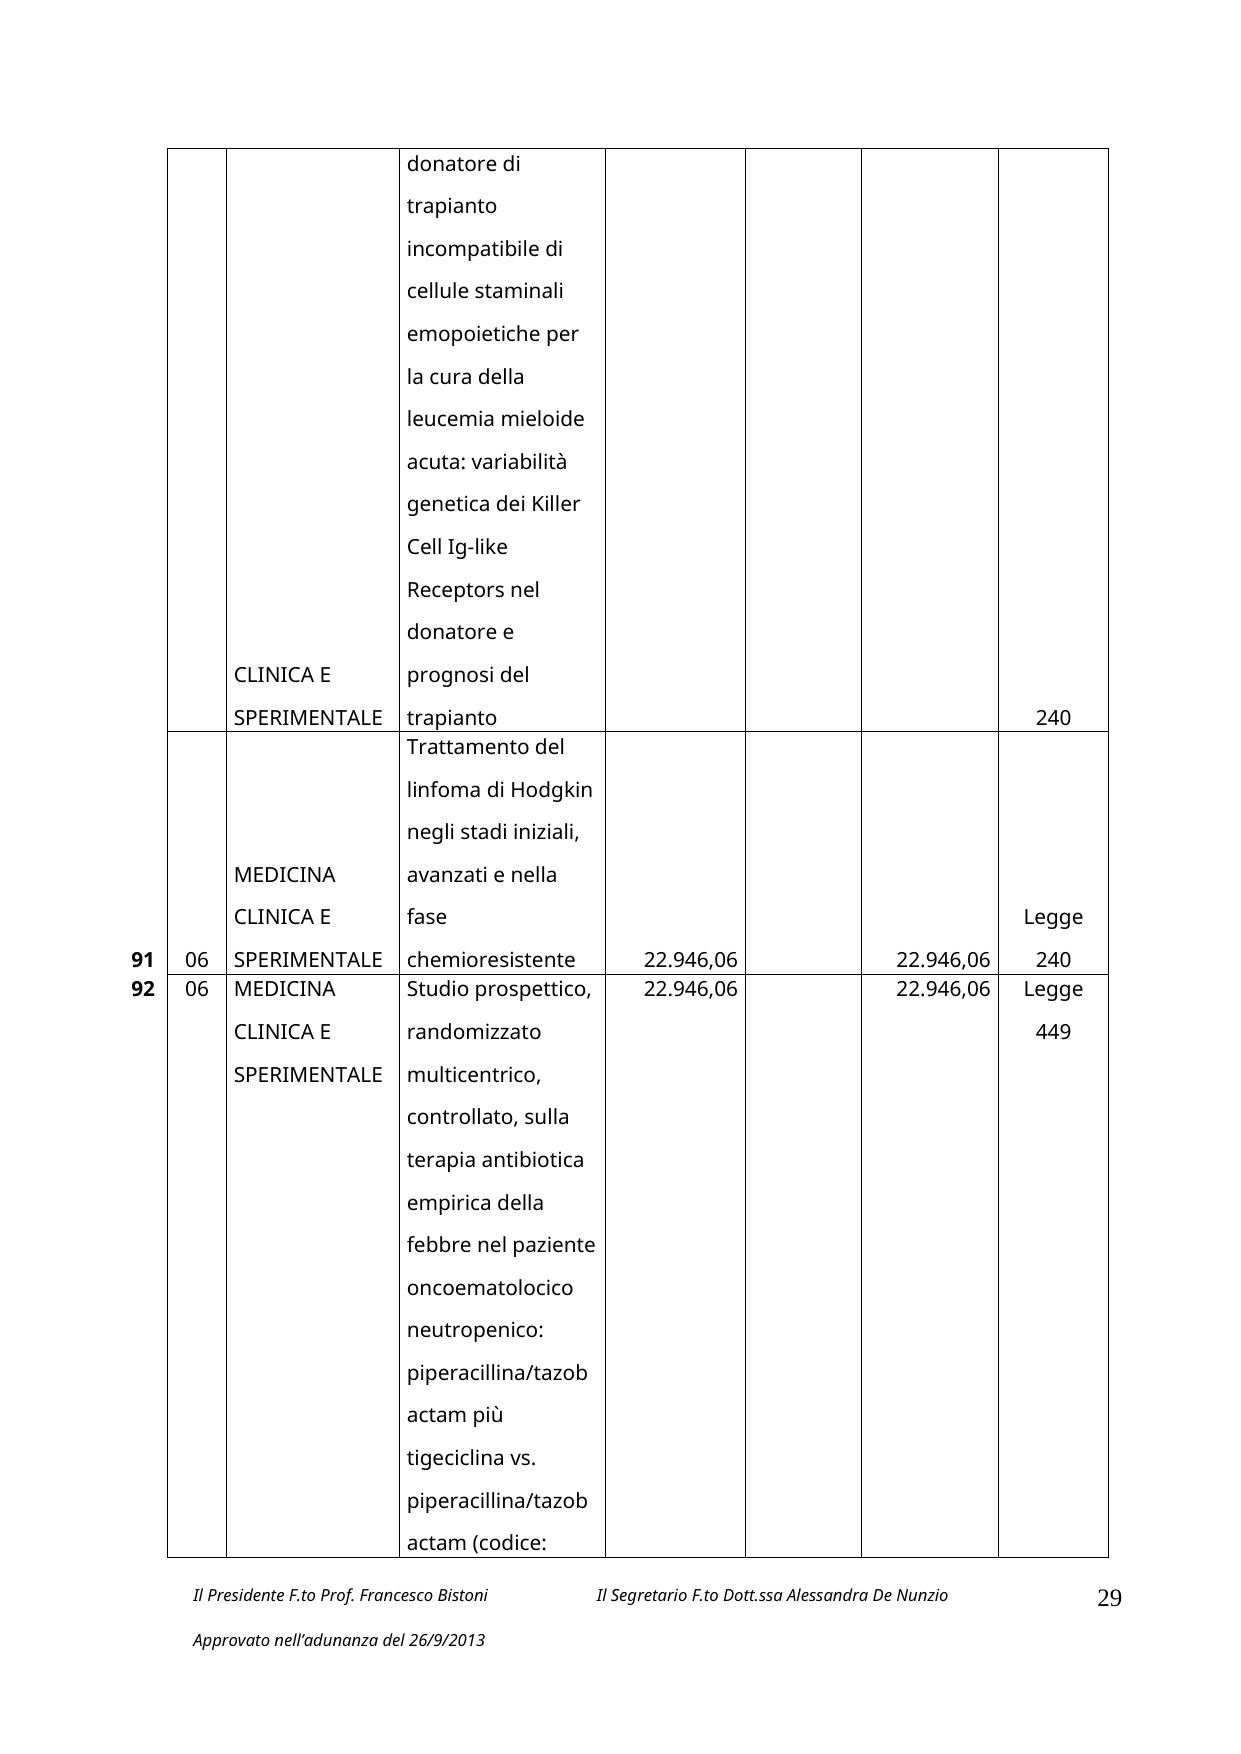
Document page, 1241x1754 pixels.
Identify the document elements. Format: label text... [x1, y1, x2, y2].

table_cell 22.946,06 [606, 732, 745, 973]
table_cell 06 [168, 975, 226, 1557]
table_cell Legge 449 [999, 975, 1108, 1557]
table_cell 22.946,06 [606, 975, 745, 1557]
table_cell [746, 975, 861, 1557]
table_cell CLINICA E SPERIMENTALE [227, 149, 399, 731]
table_cell Trattamento del linfoma di Hodgkin negli stadi iniziali, avanzati e nella fase chemioresistente [400, 732, 605, 973]
table_cell [862, 149, 998, 731]
table_cell 22.946,06 [862, 732, 998, 973]
table_cell [118, 148, 167, 731]
table_cell [606, 149, 745, 731]
table_cell Legge 240 [999, 732, 1108, 973]
table_cell Studio prospettico, randomizzato multicentrico, controllato, sulla terapia antibiotica empirica della febbre nel paziente oncoematolocico neutropenico: piperacillina/tazobactam più tigeciclina vs. piperacillina/tazobactam (codice: [400, 975, 605, 1557]
table_cell [746, 149, 861, 731]
table_cell donatore di trapianto incompatibile di cellule staminali emopoietiche per la cura della leucemia mieloide acuta: variabilità genetica dei Killer Cell Ig-like Receptors nel donatore e prognosi del trapianto [400, 149, 605, 731]
table_cell MEDICINA CLINICA E SPERIMENTALE [227, 975, 399, 1557]
table_cell 06 [168, 732, 226, 973]
table_cell [168, 149, 226, 731]
table_cell 240 [999, 149, 1108, 731]
table_cell 92 [118, 974, 167, 1557]
table_cell [746, 732, 861, 973]
table_cell 91 [118, 731, 167, 973]
table_cell 22.946,06 [862, 975, 998, 1557]
table_cell MEDICINA CLINICA E SPERIMENTALE [227, 732, 399, 973]
